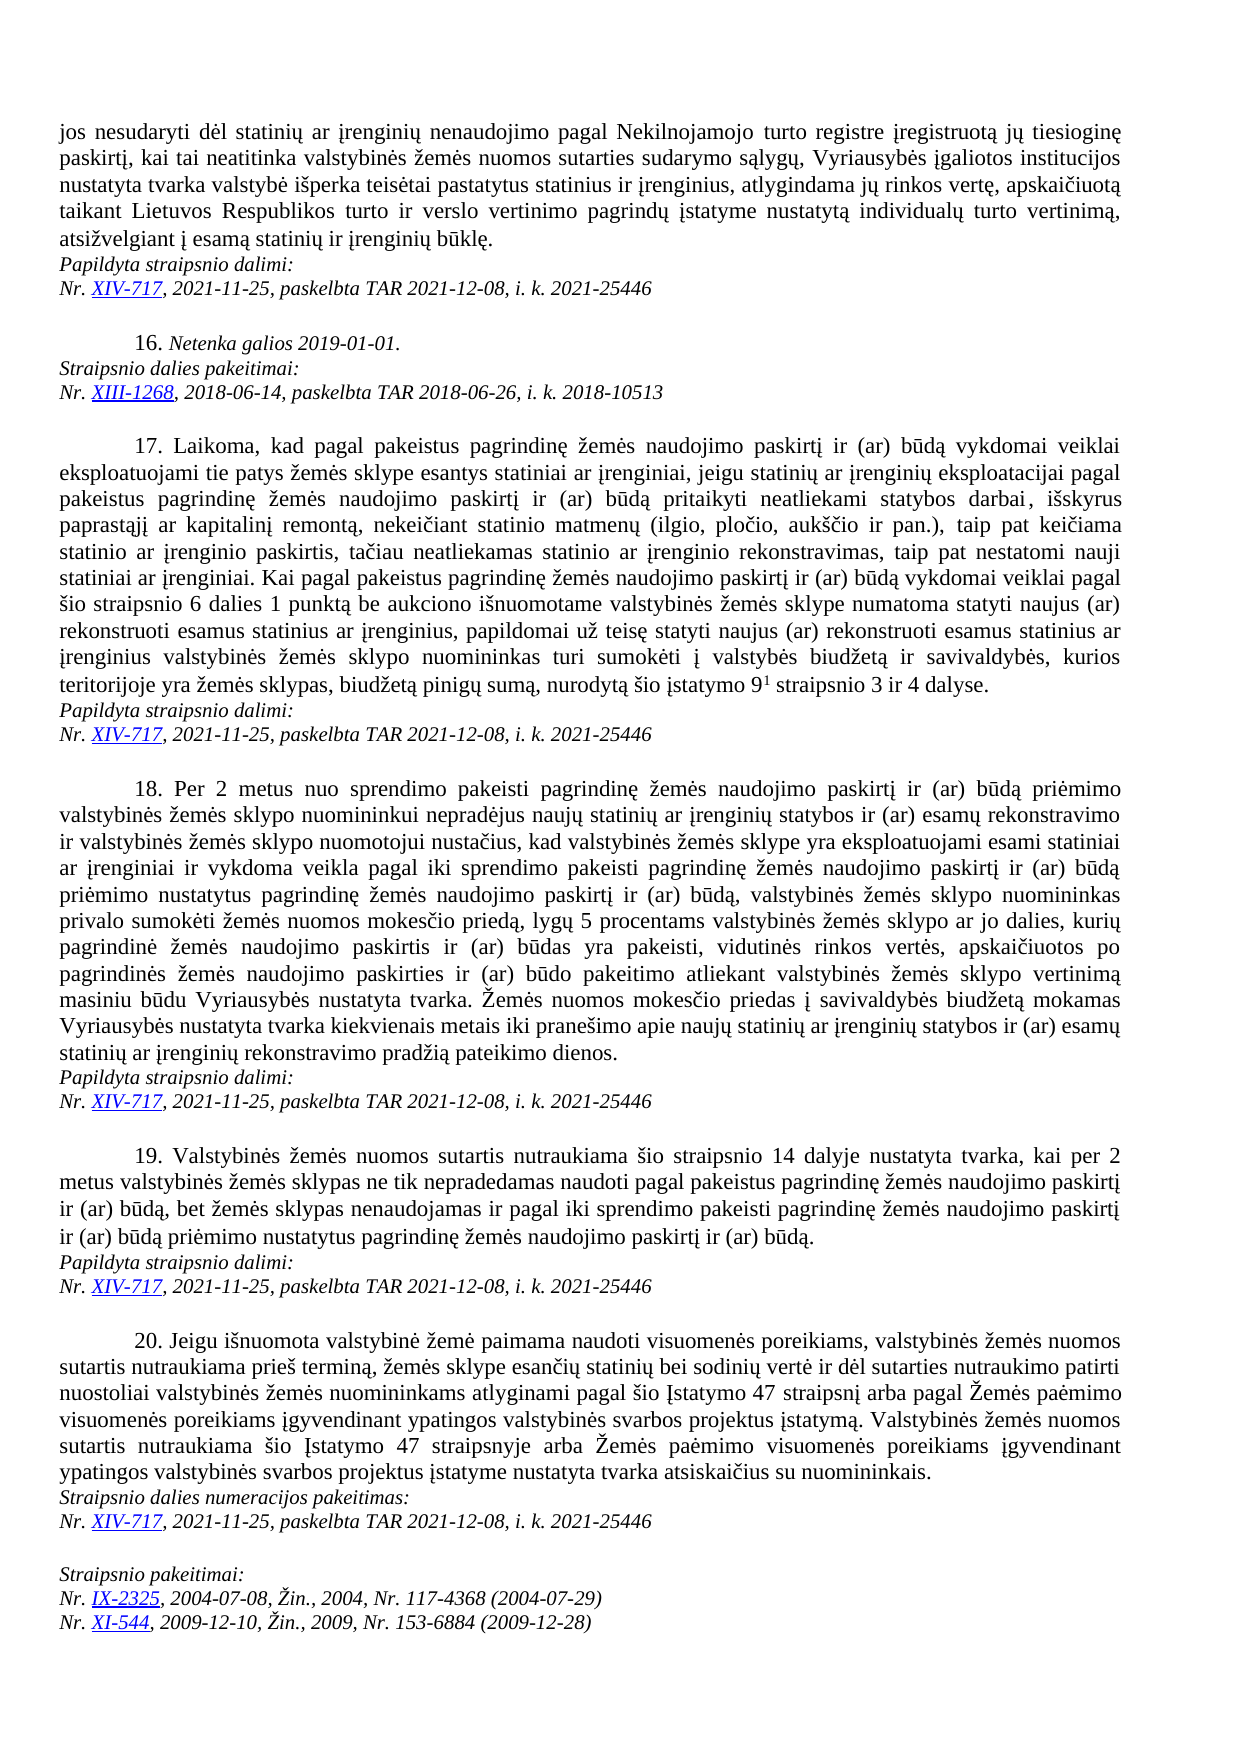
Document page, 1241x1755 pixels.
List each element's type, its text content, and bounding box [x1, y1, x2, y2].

text Nr. XIV-717, 2021-11-25, paskelbta TAR 2021-12-08, i. k. 2021-25446 [59, 1089, 1122, 1113]
text Straipsnio pakeitimai: [59, 1562, 1122, 1586]
text Papildyta straipsnio dalimi: [59, 1250, 1122, 1274]
text 20. Jeigu išnuomota valstybinė žemė paimama naudoti visuomenės poreikiams, valstybinės žemės nuomos sutartis nutraukiama prieš terminą, žemės sklype esančių statinių bei sodinių vertė ir dėl sutarties nutraukimo patirti nuostoliai valstybinės žemės nuomininkams atlyginami pagal šio Įstatymo 47 straipsnį arba pagal Žemės paėmimo visuomenės poreikiams įgyvendinant ypatingos valstybinės svarbos projektus įstatymą. Valstybinės žemės nuomos sutartis nutraukiama šio Įstatymo 47 straipsnyje arba Žemės paėmimo visuomenės poreikiams įgyvendinant ypatingos valstybinės svarbos projektus įstatyme nustatyta tvarka atsiskaičius su nuomininkais. [59, 1327, 1122, 1485]
text Nr. XI-544, 2009-12-10, Žin., 2009, Nr. 153-6884 (2009-12-28) [59, 1610, 1122, 1634]
text Nr. XIV-717, 2021-11-25, paskelbta TAR 2021-12-08, i. k. 2021-25446 [59, 722, 1122, 746]
text Nr. XIV-717, 2021-11-25, paskelbta TAR 2021-12-08, i. k. 2021-25446 [59, 276, 1122, 300]
text Nr. XIV-717, 2021-11-25, paskelbta TAR 2021-12-08, i. k. 2021-25446 [59, 1274, 1122, 1298]
text 19. Valstybinės žemės nuomos sutartis nutraukiama šio straipsnio 14 dalyje nustatyta tvarka, kai per 2 metus valstybinės žemės sklypas ne tik nepradedamas naudoti pagal pakeistus pagrindinę žemės naudojimo paskirtį ir (ar) būdą, bet žemės sklypas nenaudojamas ir pagal iki sprendimo pakeisti pagrindinę žemės naudojimo paskirtį ir (ar) būdą priėmimo nustatytus pagrindinę žemės naudojimo paskirtį ir (ar) būdą. [59, 1142, 1122, 1250]
text 17. Laikoma, kad pagal pakeistus pagrindinę žemės naudojimo paskirtį ir (ar) būdą vykdomai veiklai eksploatuojami tie patys žemės sklype esantys statiniai ar įrenginiai, jeigu statinių ar įrenginių eksploatacijai pagal pakeistus pagrindinę žemės naudojimo paskirtį ir (ar) būdą pritaikyti neatliekami statybos darbai, išskyrus paprastąjį ar kapitalinį remontą, nekeičiant statinio matmenų (ilgio, pločio, aukščio ir pan.), taip pat keičiama statinio ar įrenginio paskirtis, tačiau neatliekamas statinio ar įrenginio rekonstravimas, taip pat nestatomi nauji statiniai ar įrenginiai. Kai pagal pakeistus pagrindinę žemės naudojimo paskirtį ir (ar) būdą vykdomai veiklai pagal šio straipsnio 6 dalies 1 punktą be aukciono išnuomotame valstybinės žemės sklype numatoma statyti naujus (ar) rekonstruoti esamus statinius ar įrenginius, papildomai už teisę statyti naujus (ar) rekonstruoti esamus statinius ar įrenginius valstybinės žemės sklypo nuomininkas turi sumokėti į valstybės biudžetą ir savivaldybės, kurios teritorijoje yra žemės sklypas, biudžetą pinigų sumą, nurodytą šio įstatymo 91 straipsnio 3 ir 4 dalyse. [59, 432, 1122, 698]
text Papildyta straipsnio dalimi: [59, 698, 1122, 722]
text jos nesudaryti dėl statinių ar įrenginių nenaudojimo pagal Nekilnojamojo turto registre įregistruotą jų tiesioginę paskirtį, kai tai neatitinka valstybinės žemės nuomos sutarties sudarymo sąlygų, Vyriausybės įgaliotos institucijos nustatyta tvarka valstybė išperka teisėtai pastatytus statinius ir įrenginius, atlygindama jų rinkos vertę, apskaičiuotą taikant Lietuvos Respublikos turto ir verslo vertinimo pagrindų įstatyme nustatytą individualų turto vertinimą, atsižvelgiant į esamą statinių ir įrenginių būklę. [59, 118, 1122, 252]
text Straipsnio dalies pakeitimai: [59, 356, 1122, 379]
text Papildyta straipsnio dalimi: [59, 252, 1122, 276]
text 16. Netenka galios 2019-01-01. [59, 329, 1122, 356]
text Straipsnio dalies numeracijos pakeitimas: [59, 1485, 1122, 1509]
text Nr. XIII-1268, 2018-06-14, paskelbta TAR 2018-06-26, i. k. 2018-10513 [59, 379, 1122, 404]
text Nr. IX-2325, 2004-07-08, Žin., 2004, Nr. 117-4368 (2004-07-29) [59, 1586, 1122, 1610]
text Papildyta straipsnio dalimi: [59, 1065, 1122, 1089]
text Nr. XIV-717, 2021-11-25, paskelbta TAR 2021-12-08, i. k. 2021-25446 [59, 1509, 1122, 1533]
text 18. Per 2 metus nuo sprendimo pakeisti pagrindinę žemės naudojimo paskirtį ir (ar) būdą priėmimo valstybinės žemės sklypo nuomininkui nepradėjus naujų statinių ar įrenginių statybos ir (ar) esamų rekonstravimo ir valstybinės žemės sklypo nuomotojui nustačius, kad valstybinės žemės sklype yra eksploatuojami esami statiniai ar įrenginiai ir vykdoma veikla pagal iki sprendimo pakeisti pagrindinę žemės naudojimo paskirtį ir (ar) būdą priėmimo nustatytus pagrindinę žemės naudojimo paskirtį ir (ar) būdą, valstybinės žemės sklypo nuomininkas privalo sumokėti žemės nuomos mokesčio priedą, lygų 5 procentams valstybinės žemės sklypo ar jo dalies, kurių pagrindinė žemės naudojimo paskirtis ir (ar) būdas yra pakeisti, vidutinės rinkos vertės, apskaičiuotos po pagrindinės žemės naudojimo paskirties ir (ar) būdo pakeitimo atliekant valstybinės žemės sklypo vertinimą masiniu būdu Vyriausybės nustatyta tvarka. Žemės nuomos mokesčio priedas į savivaldybės biudžetą mokamas Vyriausybės nustatyta tvarka kiekvienais metais iki pranešimo apie naujų statinių ar įrenginių statybos ir (ar) esamų statinių ar įrenginių rekonstravimo pradžią pateikimo dienos. [59, 775, 1122, 1065]
